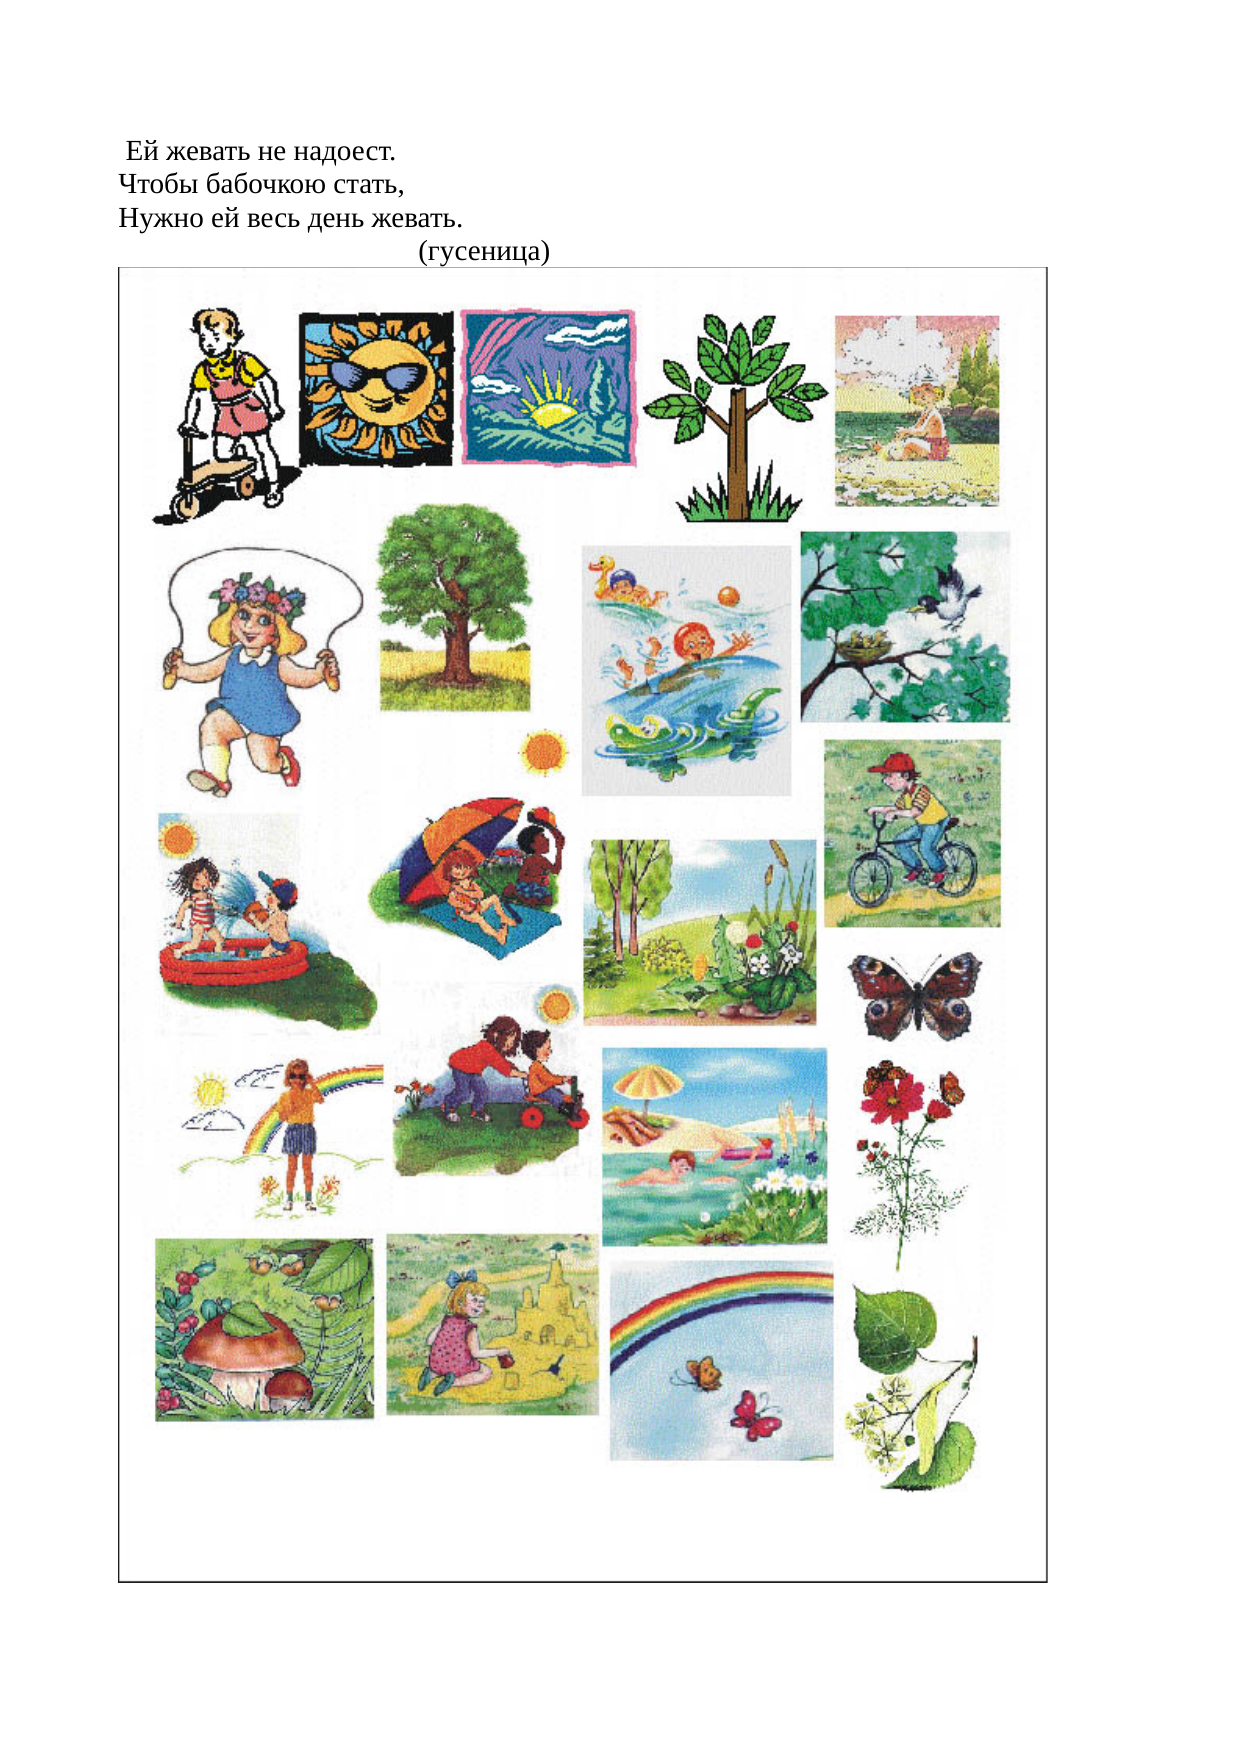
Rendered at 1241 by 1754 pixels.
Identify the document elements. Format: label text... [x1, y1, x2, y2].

text (гусеница) [418, 233, 1122, 267]
text Нужно ей весь день жевать. [118, 200, 1122, 233]
text Чтобы бабочкою стать, [118, 166, 1122, 200]
text Ей жевать не надоест. [118, 133, 1122, 166]
